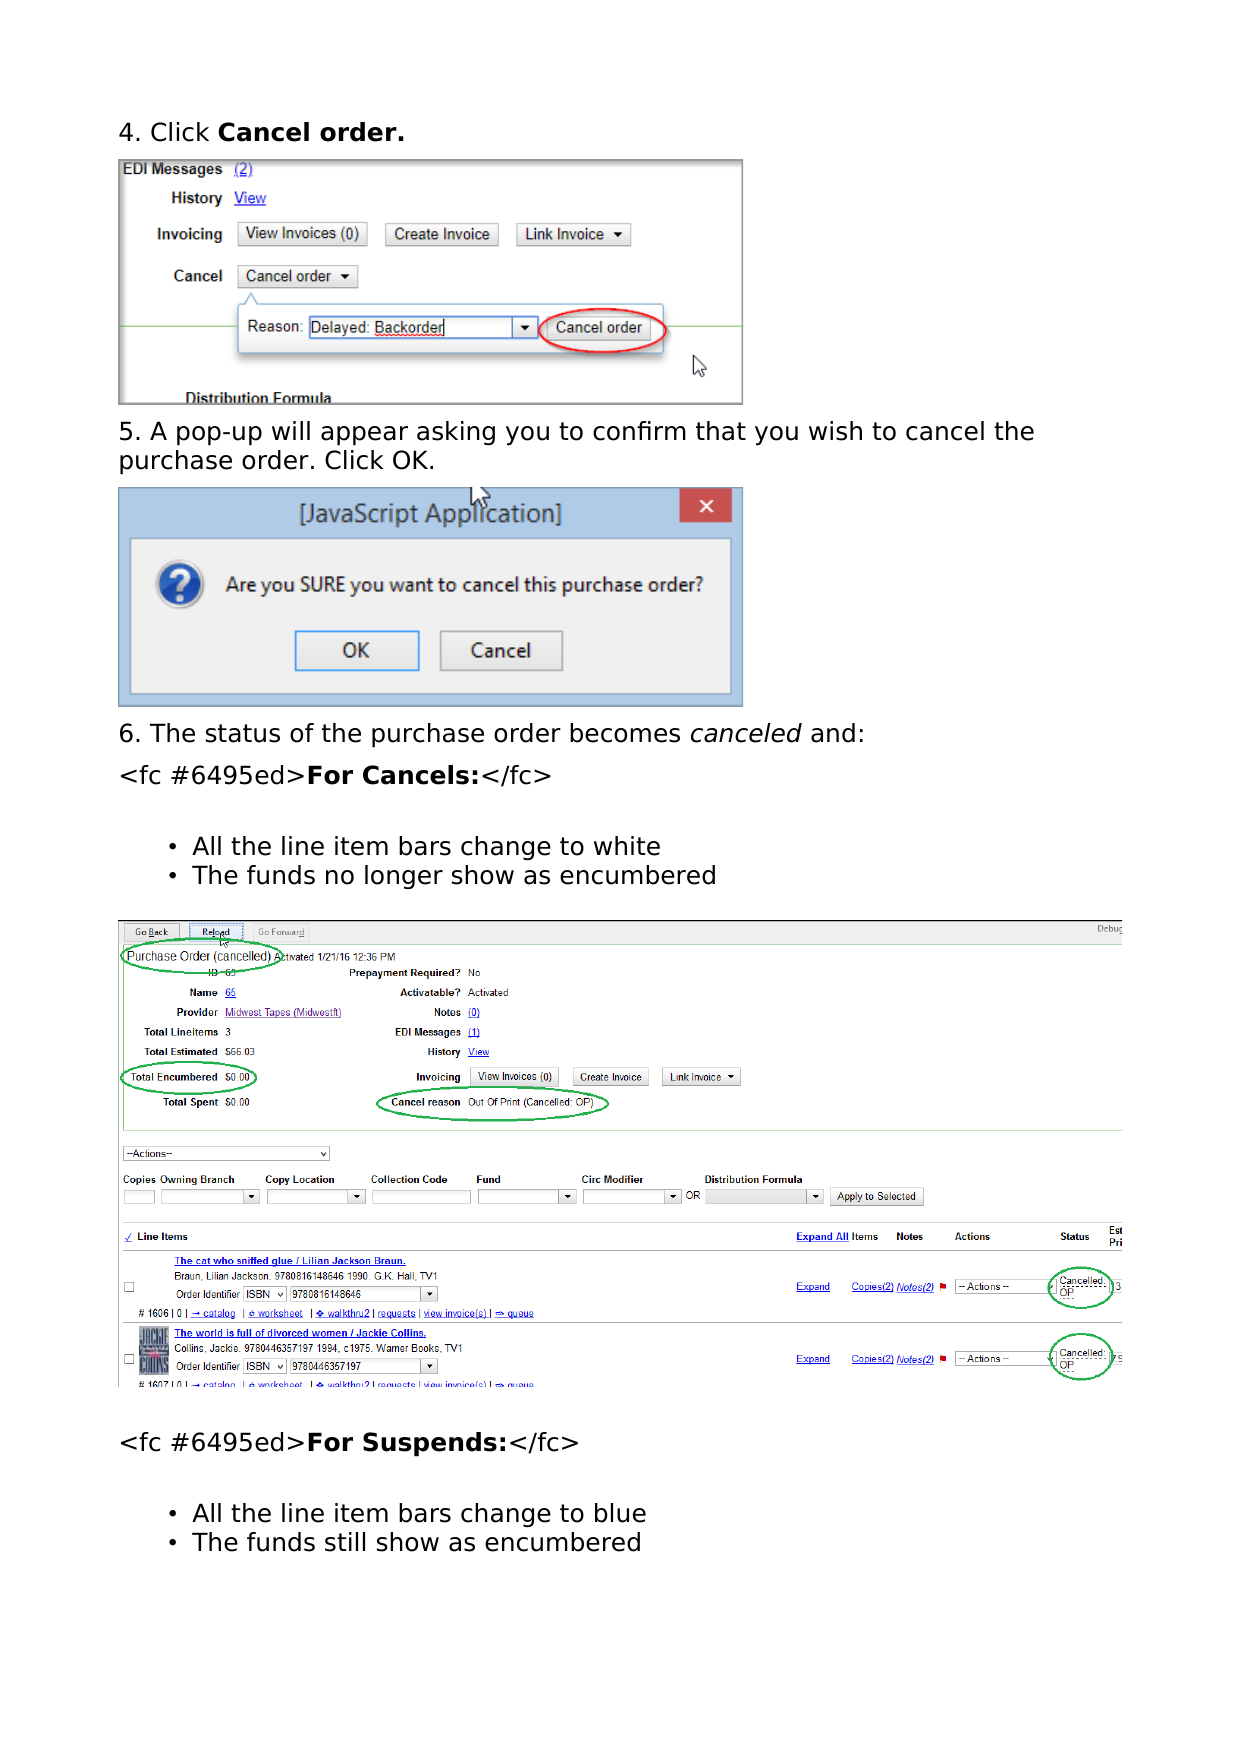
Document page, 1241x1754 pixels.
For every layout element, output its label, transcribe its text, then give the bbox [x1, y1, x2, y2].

text 4. Click Cancel order. [118, 118, 1122, 147]
text 5. A pop-up will appear asking you to confirm that you wish to cancel the purchase order. Click OK. [118, 417, 1122, 475]
picture [118, 159, 744, 405]
list The funds no longer show as encumbered [177, 861, 1122, 890]
list All the line item bars change to white [177, 832, 1122, 861]
list All the line item bars change to blue [177, 1499, 1122, 1528]
text <fc #6495ed>For Suspends:</fc> [118, 1428, 1122, 1457]
picture [118, 487, 744, 707]
list The funds still show as encumbered [177, 1528, 1122, 1558]
text 6. The status of the purchase order becomes canceled and: [118, 719, 1122, 748]
text <fc #6495ed>For Cancels:</fc> [118, 761, 1122, 790]
picture [118, 920, 1123, 1387]
